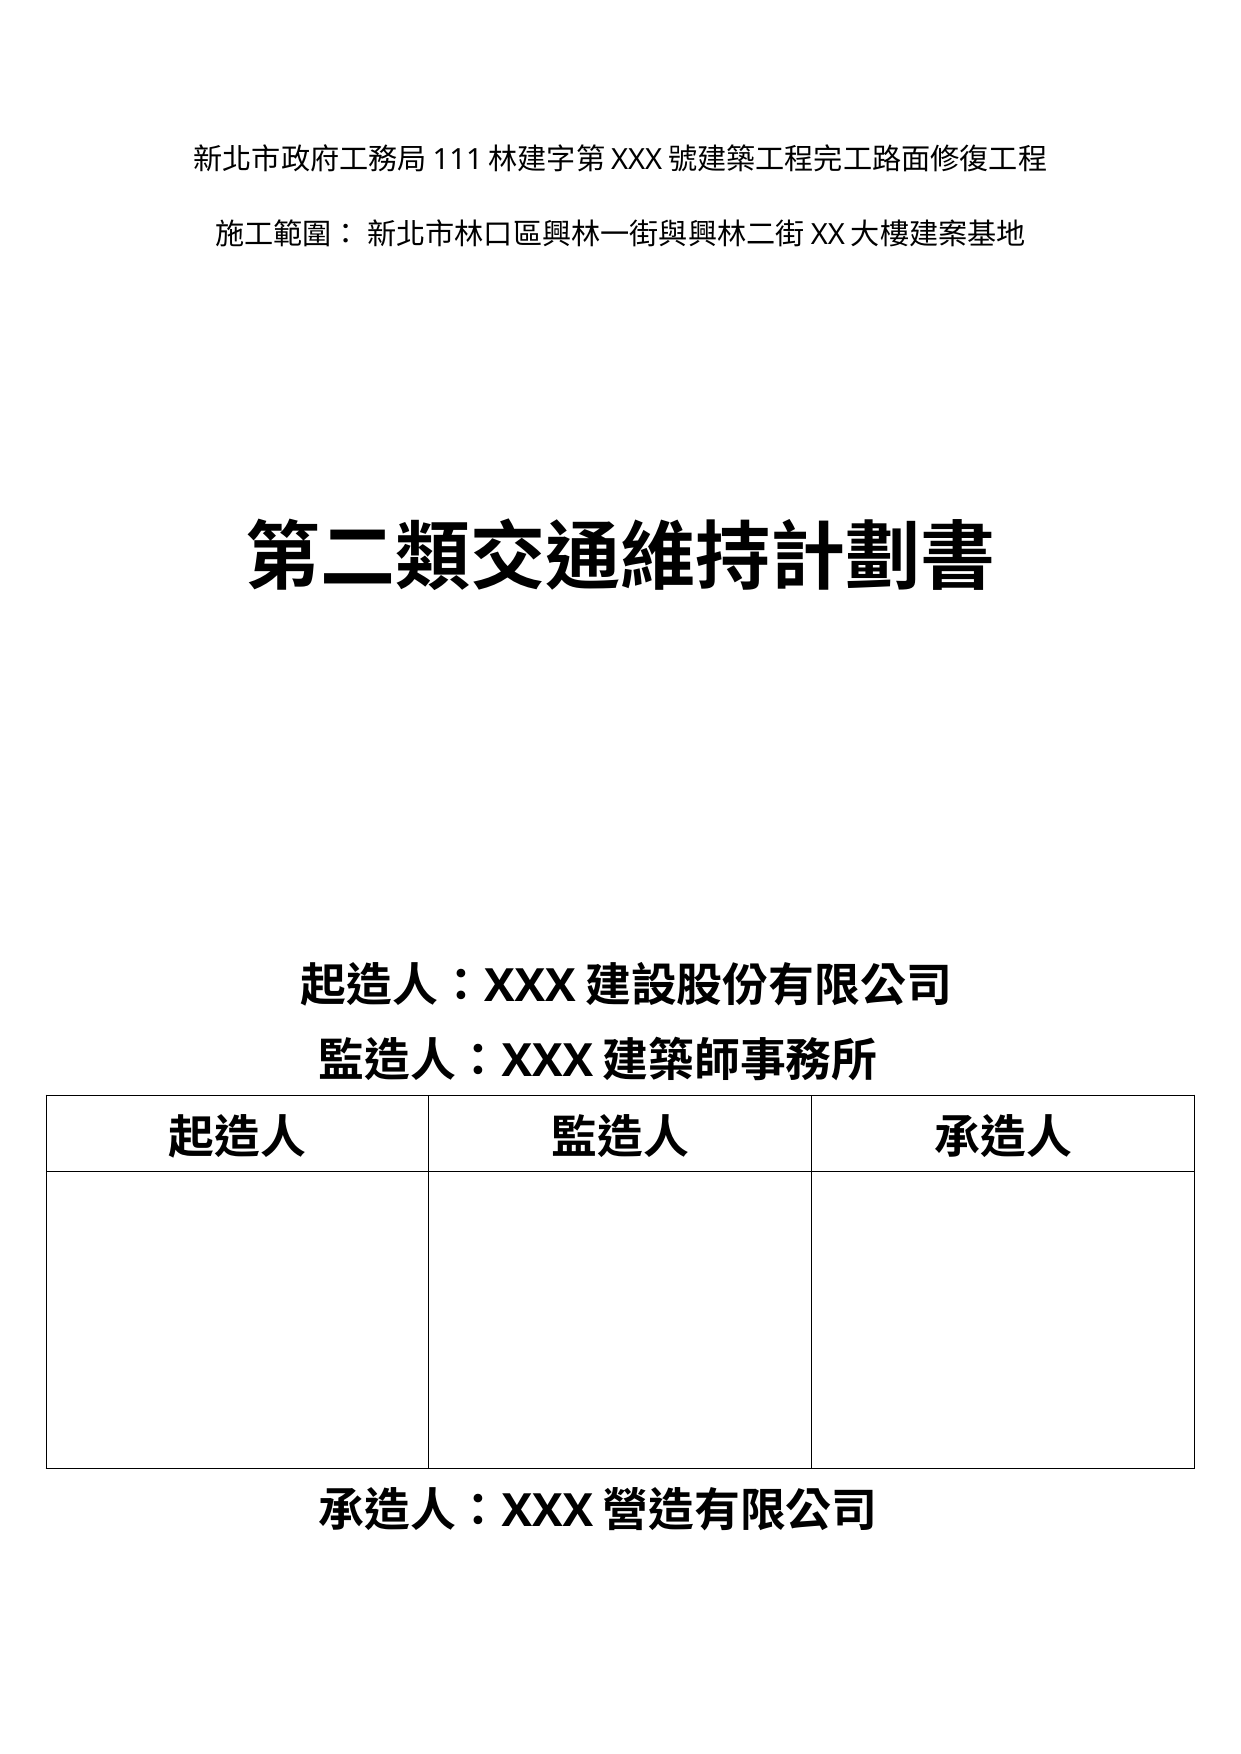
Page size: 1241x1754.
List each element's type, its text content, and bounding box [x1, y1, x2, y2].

table_cell [429, 1172, 811, 1468]
text 第二類交通維持計劃書 [89, 494, 1152, 607]
text 承造人：XXX營造有限公司 [89, 1469, 1152, 1544]
table_header 承造人 [812, 1096, 1194, 1171]
text 監造人：XXX建築師事務所 [89, 1019, 1152, 1094]
text 施工範圍： 新北市林口區興林一街與興林二街XX大樓建案基地 [89, 194, 1152, 269]
table_header 監造人 [429, 1096, 811, 1171]
table_header 起造人 [47, 1096, 428, 1171]
text 新北市政府工務局111林建字第XXX號建築工程完工路面修復工程 [89, 119, 1152, 194]
table_cell [812, 1172, 1194, 1468]
table_cell [47, 1172, 428, 1468]
text 起造人：XXX建設股份有限公司 [89, 944, 1152, 1019]
